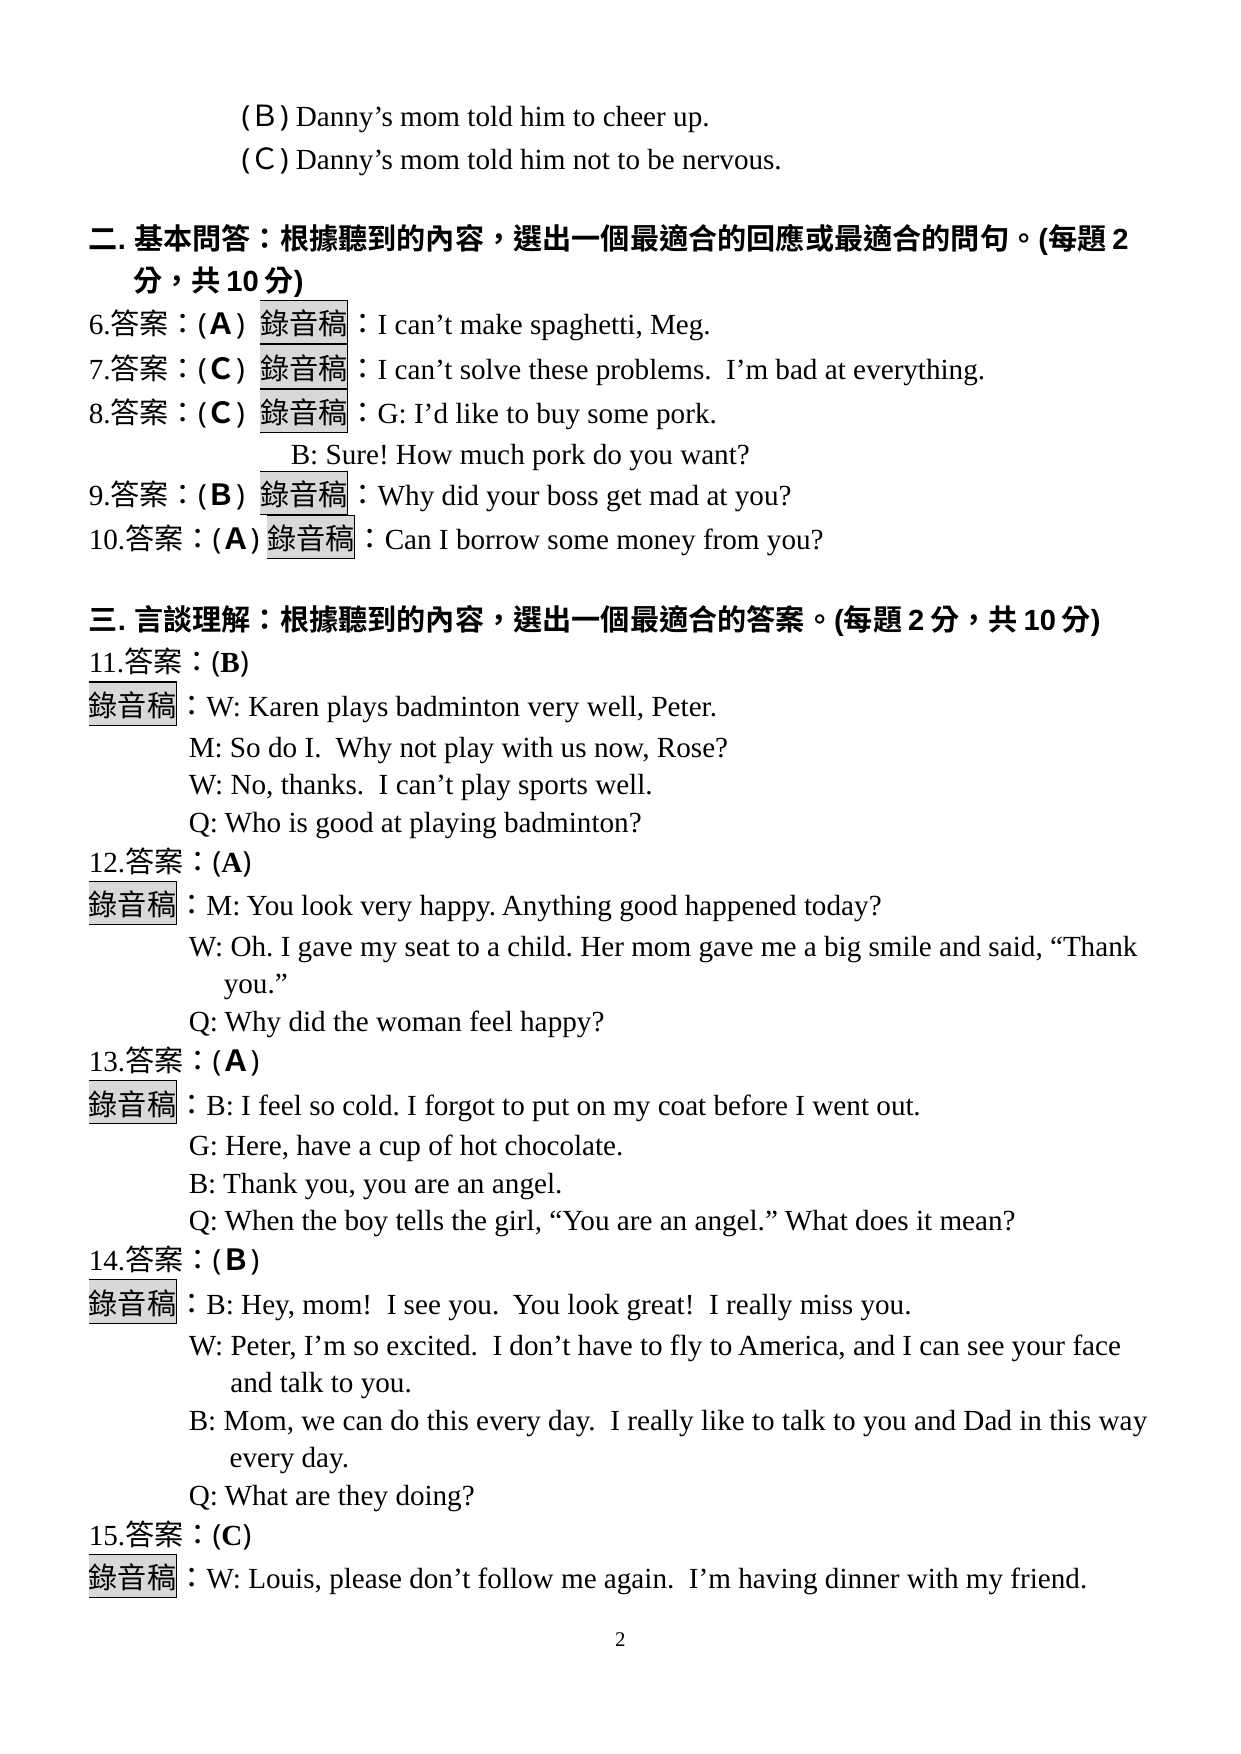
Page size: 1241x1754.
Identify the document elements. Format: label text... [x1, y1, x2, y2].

text 錄音稿：W: Louis, please don’t follow me again. I’m having dinner with my friend. [177, 1553, 1152, 1598]
text M: So do I. Why not play with us now, Rose? [188, 726, 1152, 763]
text Q: Why did the woman feel happy? [188, 1000, 1152, 1038]
text 錄音稿：B: I feel so cold. I forgot to put on my coat before I went out. [177, 1080, 1152, 1124]
text 錄音稿：B: Hey, mom! I see you. You look great! I really miss you. [177, 1279, 1152, 1324]
text 10.答案：(Ａ) 錄音稿：Can I borrow some money from you? [88, 515, 354, 559]
text 11.答案：(B) [88, 639, 1152, 681]
text B: Thank you, you are an angel. [188, 1162, 1152, 1199]
text 8.答案：(Ｃ) 錄音稿：G: I’d like to buy some pork. [348, 389, 1152, 433]
text W: Peter, I’m so excited. I don’t have to fly to America, and I can see your face and talk to you. [188, 1324, 1152, 1399]
text 8.答案：(Ｃ) 錄音稿：G: I’d like to buy some pork. [88, 389, 347, 433]
text 13.答案：(Ａ) [88, 1038, 1152, 1080]
text 6.答案：(Ａ) 錄音稿：I can’t make spaghetti, Meg. [88, 300, 347, 344]
text 錄音稿：M: You look very happy. Anything good happened today? [88, 882, 176, 925]
text 9.答案：(Ｂ) 錄音稿：Why did your boss get mad at you? [348, 471, 1152, 515]
subtitle 基本問答：根據聽到的內容，選出一個最適合的回應或最適合的問句。(每題2分，共10分) [88, 215, 1152, 300]
text 6.答案：(Ａ) 錄音稿：I can’t make spaghetti, Meg. [348, 300, 1152, 344]
text 15.答案：(C) [88, 1511, 1152, 1553]
text 7.答案：(Ｃ) 錄音稿：I can’t solve these problems. I’m bad at everything. [348, 344, 1152, 389]
text 10.答案：(Ａ) 錄音稿：Can I borrow some money from you? [355, 515, 1152, 559]
text (Ｃ) Danny’s mom told him not to be nervous. [188, 135, 1152, 178]
text 錄音稿：B: Hey, mom! I see you. You look great! I really miss you. [88, 1280, 176, 1324]
text Q: Who is good at playing badminton? [188, 801, 1152, 838]
text 錄音稿：B: I feel so cold. I forgot to put on my coat before I went out. [88, 1081, 176, 1124]
text 錄音稿：M: You look very happy. Anything good happened today? [177, 881, 1152, 925]
text B: Mom, we can do this every day. I really like to talk to you and Dad in this way every day. [188, 1399, 1152, 1474]
text W: Oh. I gave my seat to a child. Her mom gave me a big smile and said, “Thank you.” [188, 925, 1152, 1000]
text 7.答案：(Ｃ) 錄音稿：I can’t solve these problems. I’m bad at everything. [88, 344, 347, 389]
text Q: What are they doing? [188, 1474, 1152, 1511]
subtitle 言談理解：根據聽到的內容，選出一個最適合的答案。(每題2分，共10分) [88, 597, 1152, 639]
text 9.答案：(Ｂ) 錄音稿：Why did your boss get mad at you? [88, 471, 347, 515]
text 錄音稿：W: Karen plays badminton very well, Peter. [88, 682, 176, 726]
text 錄音稿：W: Louis, please don’t follow me again. I’m having dinner with my friend. [88, 1555, 176, 1598]
text 12.答案：(A) [88, 838, 1152, 881]
text Q: When the boy tells the girl, “You are an angel.” What does it mean? [188, 1199, 1152, 1237]
text (Ｂ) Danny’s mom told him to cheer up. [188, 93, 1152, 135]
text B: Sure! How much pork do you want? [188, 433, 1152, 471]
text G: Here, have a cup of hot chocolate. [188, 1124, 1152, 1162]
text 錄音稿：W: Karen plays badminton very well, Peter. [177, 681, 1152, 726]
text W: No, thanks. I can’t play sports well. [188, 763, 1152, 801]
text 14.答案：(Ｂ) [88, 1237, 1152, 1279]
